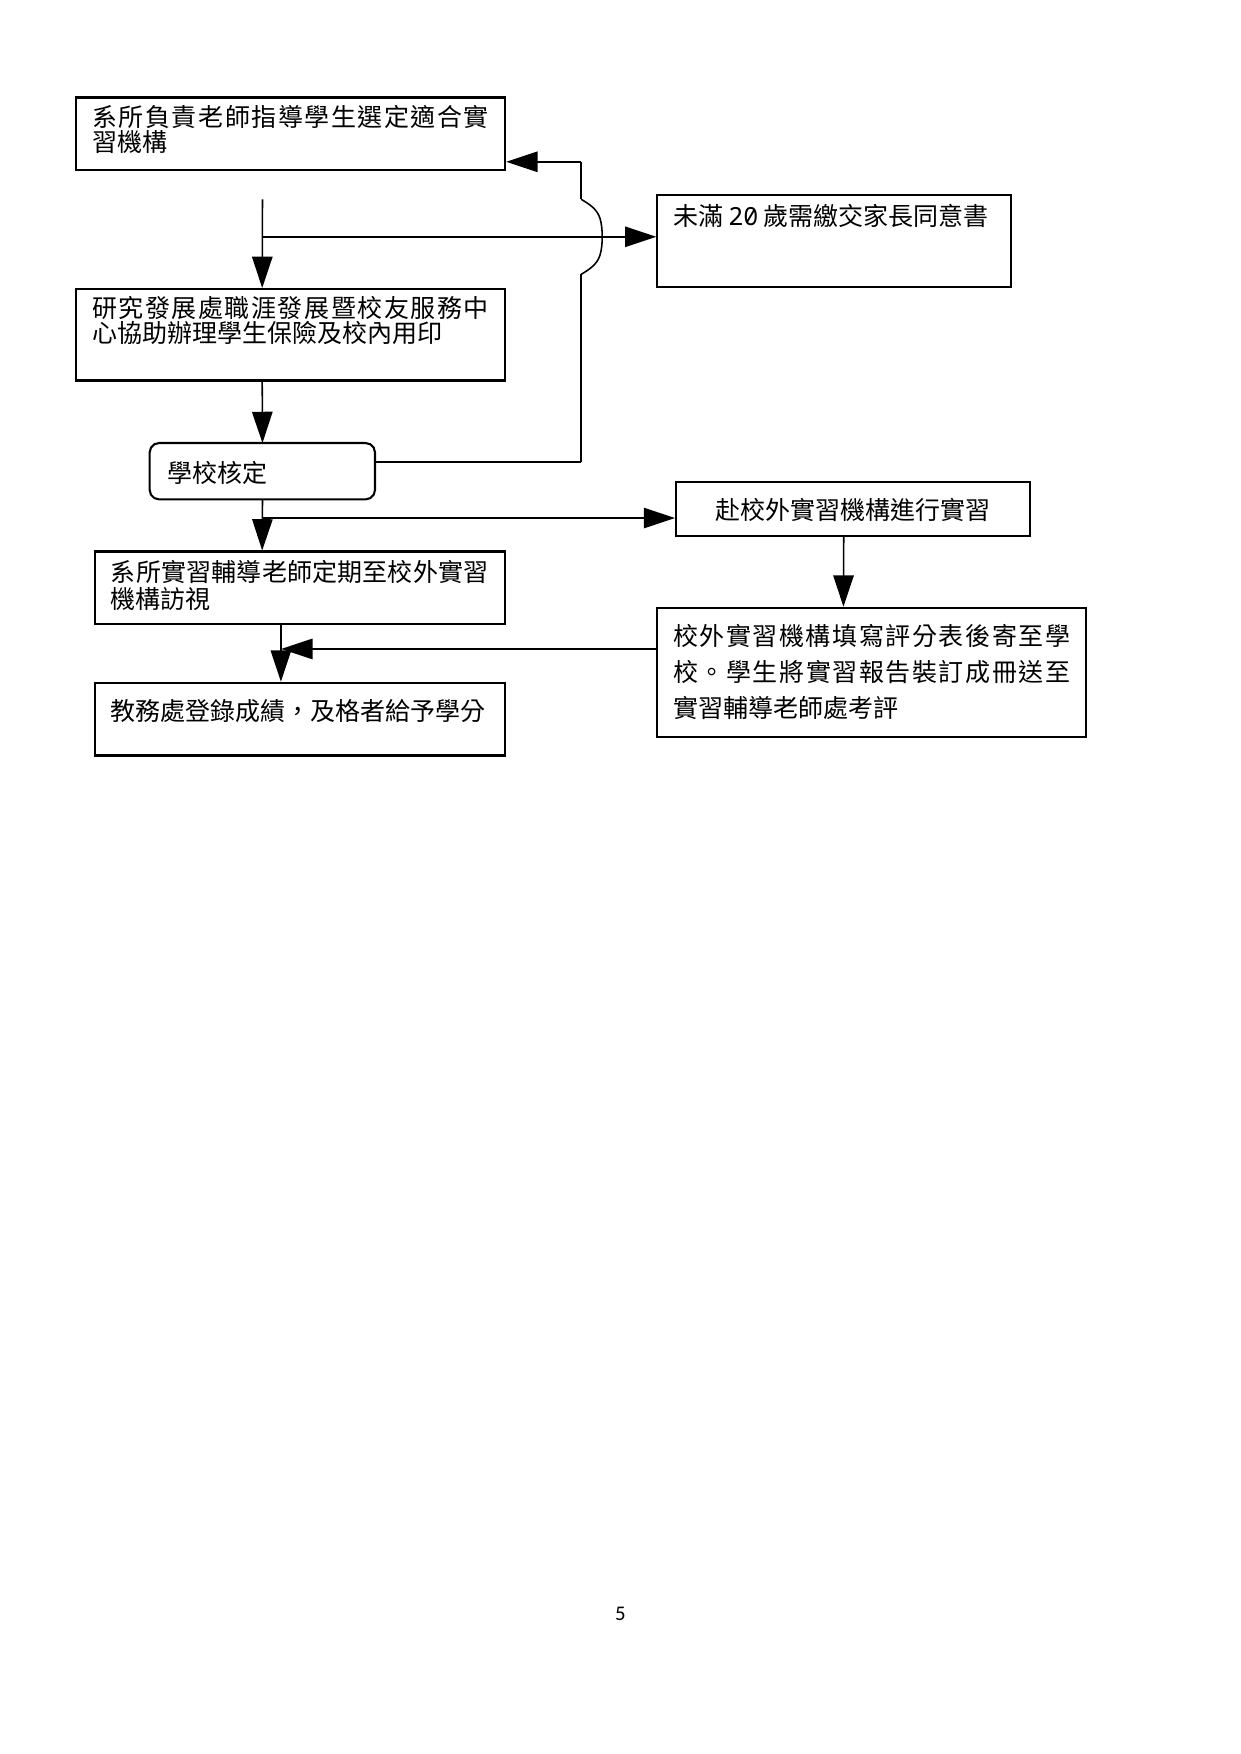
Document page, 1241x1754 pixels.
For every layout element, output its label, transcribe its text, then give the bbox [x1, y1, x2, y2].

text 赴校外實習機構進行實習 [692, 490, 1014, 526]
text 系所實習輔導老師定期至校外實習機構訪視 [111, 560, 489, 614]
text 研究發展處職涯發展暨校友服務中心協助辦理學生保險及校內用印 [92, 297, 489, 347]
text 系所負責老師指導學生選定適合實習機構 [92, 106, 489, 156]
text 未滿20歲需繳交家長同意書 [673, 204, 995, 231]
text 校外實習機構填寫評分表後寄至學校。學生將實習報告裝訂成冊送至實習輔導老師處考評 [673, 616, 1070, 725]
text 教務處登錄成績，及格者給予學分 [111, 691, 489, 727]
